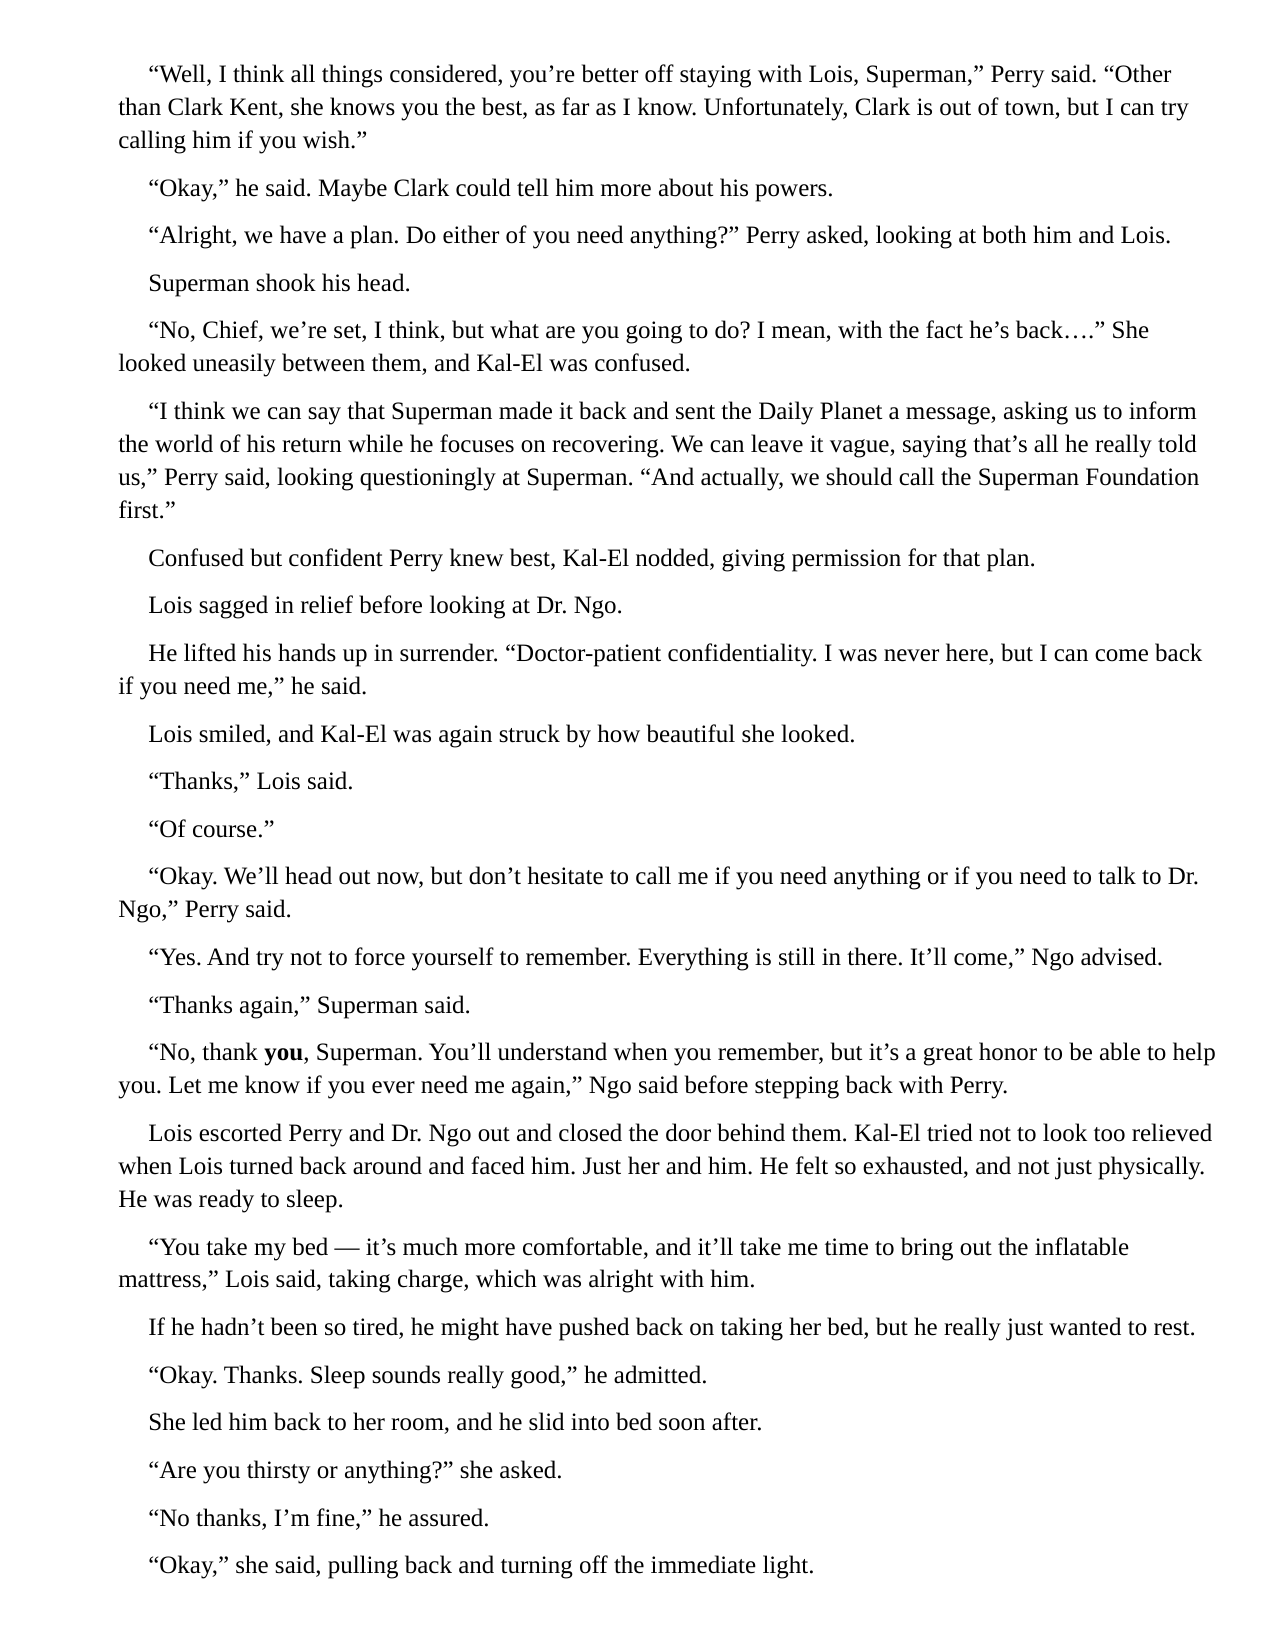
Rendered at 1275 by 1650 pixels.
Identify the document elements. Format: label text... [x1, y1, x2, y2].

text “Thanks again,” Superman said. [118, 990, 1216, 1018]
text Superman shook his head. [118, 268, 1216, 297]
text “Of course.” [118, 814, 1216, 843]
text Lois smiled, and Kal-El was again struck by how beautiful she looked. [118, 719, 1216, 747]
text “No thanks, I’m fine,” he assured. [118, 1503, 1216, 1531]
text “Okay,” he said. Maybe Clark could tell him more about his powers. [118, 173, 1216, 201]
text He lifted his hands up in surrender. “Doctor-patient confidentiality. I was never here, but I can come back if you need me,” he said. [118, 638, 1216, 700]
text “Okay. We’ll head out now, but don’t hesitate to call me if you need anything or if you need to talk to Dr. Ngo,” Perry said. [118, 861, 1216, 923]
text “Yes. And try not to force yourself to remember. Everything is still in there. It’ll come,” Ngo advised. [118, 942, 1216, 971]
text “No, Chief, we’re set, I think, but what are you going to do? I mean, with the fact he’s back….” She looked uneasily between them, and Kal-El was confused. [118, 316, 1216, 377]
text “I think we can say that Superman made it back and sent the Daily Planet a message, asking us to inform the world of his return while he focuses on recovering. We can leave it vague, saying that’s all he really told us,” Perry said, looking questioningly at Superman. “And actually, we should call the Superman Foundation first.” [118, 396, 1216, 524]
text Lois sagged in relief before looking at Dr. Ngo. [118, 590, 1216, 619]
text “Okay. Thanks. Sleep sounds really good,” he admitted. [118, 1360, 1216, 1388]
text “Okay,” she said, pulling back and turning off the immediate light. [118, 1550, 1216, 1579]
text “Well, I think all things considered, you’re better off staying with Lois, Superman,” Perry said. “Other than Clark Kent, she knows you the best, as far as I know. Unfortunately, Clark is out of town, but I can try calling him if you wish.” [118, 59, 1216, 154]
text “Thanks,” Lois said. [118, 766, 1216, 795]
text Lois escorted Perry and Dr. Ngo out and closed the door behind them. Kal-El tried not to look too relieved when Lois turned back around and faced him. Just her and him. He felt so exhausted, and not just physically. He was ready to sleep. [118, 1118, 1216, 1213]
text If he hadn’t been so tired, he might have pushed back on taking her bed, but he really just wanted to rest. [118, 1312, 1216, 1341]
text “Alright, we have a plan. Do either of you need anything?” Perry asked, looking at both him and Lois. [118, 220, 1216, 249]
text “You take my bed — it’s much more comfortable, and it’ll take me time to bring out the inflatable mattress,” Lois said, taking charge, which was alright with him. [118, 1232, 1216, 1293]
text “No, thank you, Superman. You’ll understand when you remember, but it’s a great honor to be able to help you. Let me know if you ever need me again,” Ngo said before stepping back with Perry. [118, 1037, 1216, 1099]
text Confused but confident Perry knew best, Kal-El nodded, giving permission for that plan. [118, 543, 1216, 572]
text She led him back to her room, and he slid into bed soon after. [118, 1407, 1216, 1436]
text “Are you thirsty or anything?” she asked. [118, 1455, 1216, 1484]
